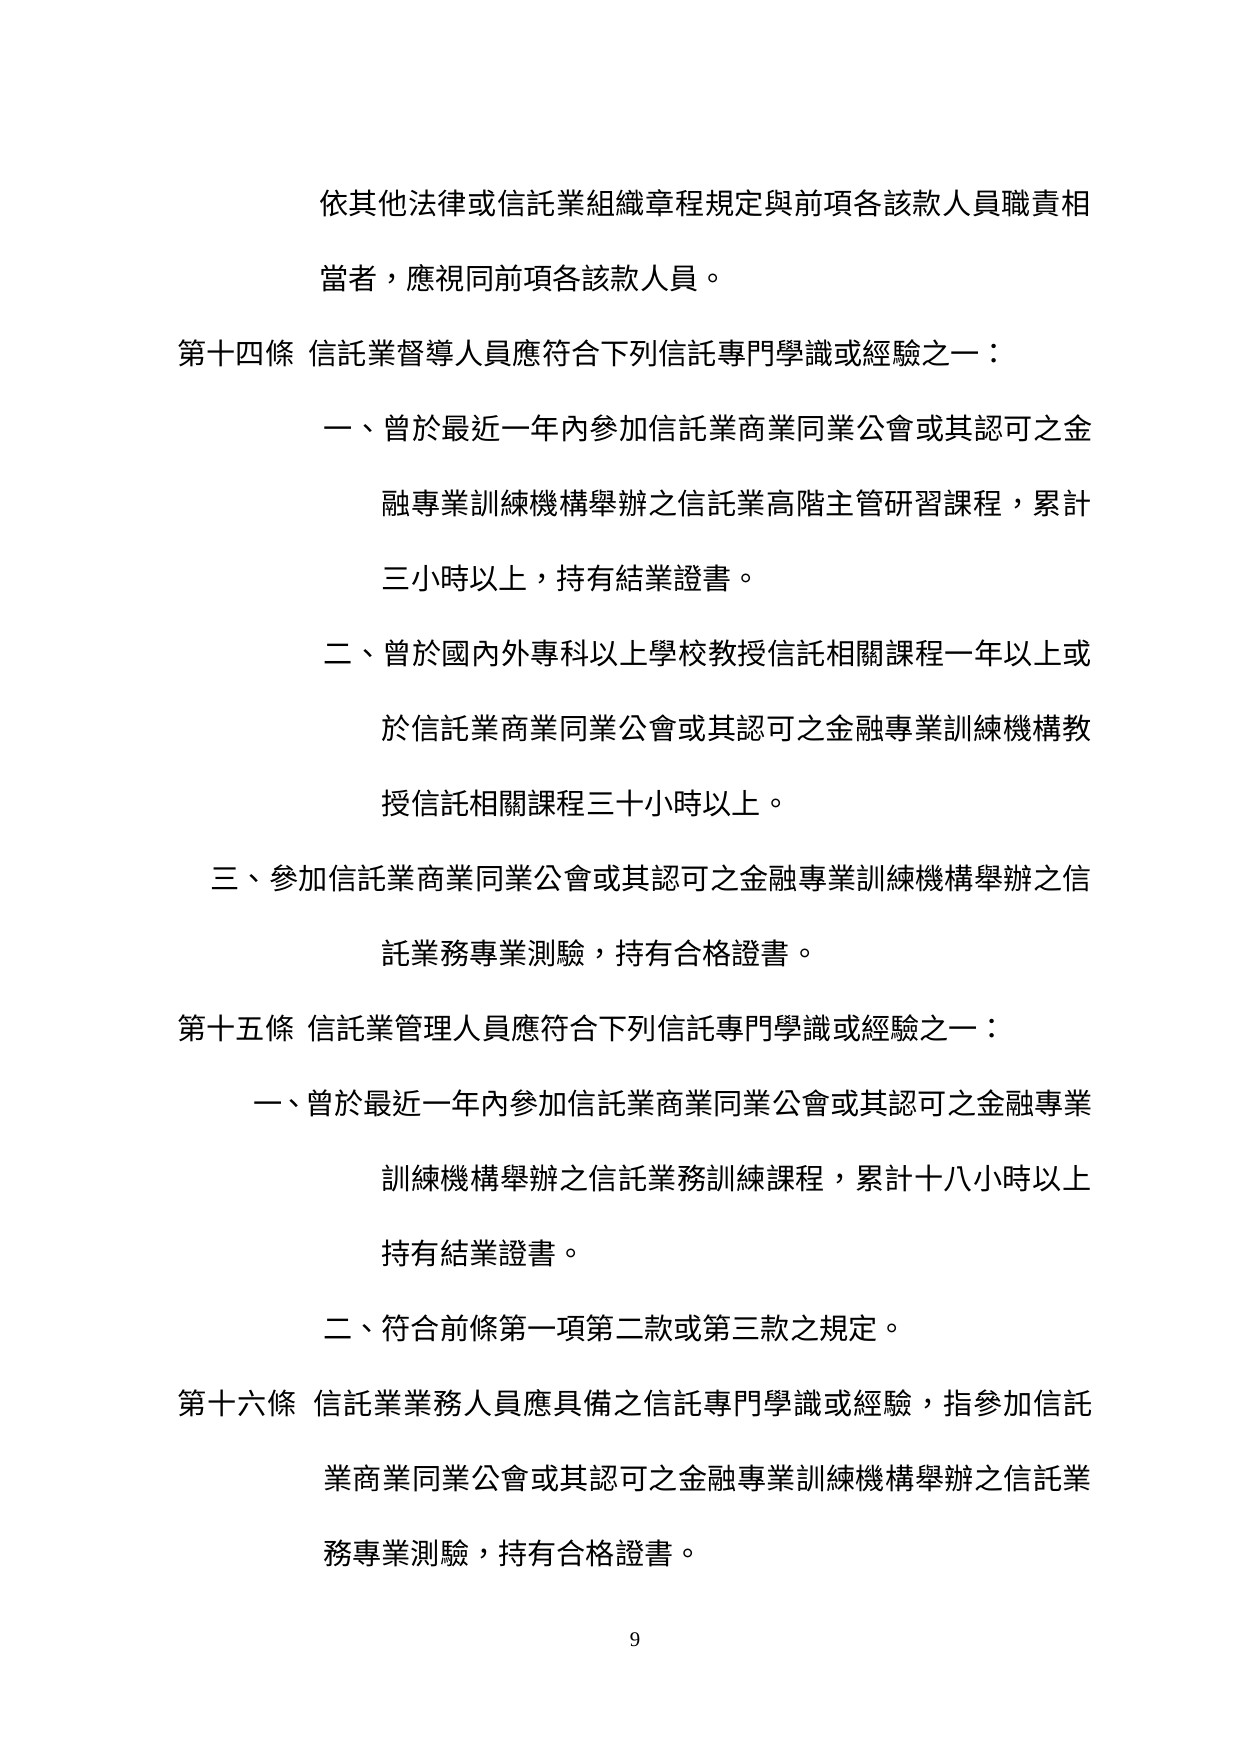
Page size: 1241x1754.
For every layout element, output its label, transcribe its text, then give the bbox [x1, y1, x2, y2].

text 依其他法律或信託業組織章程規定與前項各該款人員職責相當者，應視同前項各該款人員。 [319, 164, 1092, 314]
text 一、曾於最近一年內參加信託業商業同業公會或其認可之金融專業訓練機構舉辦之信託業高階主管研習課程，累計三小時以上，持有結業證書。 [323, 389, 1092, 614]
text 第十六條 信託業業務人員應具備之信託專門學識或經驗，指參加信託業商業同業公會或其認可之金融專業訓練機構舉辦之信託業務專業測驗，持有合格證書。 [177, 1364, 1092, 1589]
text 第十四條 信託業督導人員應符合下列信託專門學識或經驗之一： [177, 314, 1092, 389]
text 三、參加信託業商業同業公會或其認可之金融專業訓練機構舉辦之信託業務專業測驗，持有合格證書。 [90, 839, 1092, 989]
text 第十五條 信託業管理人員應符合下列信託專門學識或經驗之一： [177, 989, 1092, 1064]
text 二、符合前條第一項第二款或第三款之規定。 [177, 1289, 1092, 1364]
text 一、曾於最近一年內參加信託業商業同業公會或其認可之金融專業訓練機構舉辦之信託業務訓練課程，累計十八小時以上，持有結業證書。 [177, 1064, 1092, 1289]
text 二、曾於國內外專科以上學校教授信託相關課程一年以上或於信託業商業同業公會或其認可之金融專業訓練機構教授信託相關課程三十小時以上。 [323, 614, 1092, 839]
